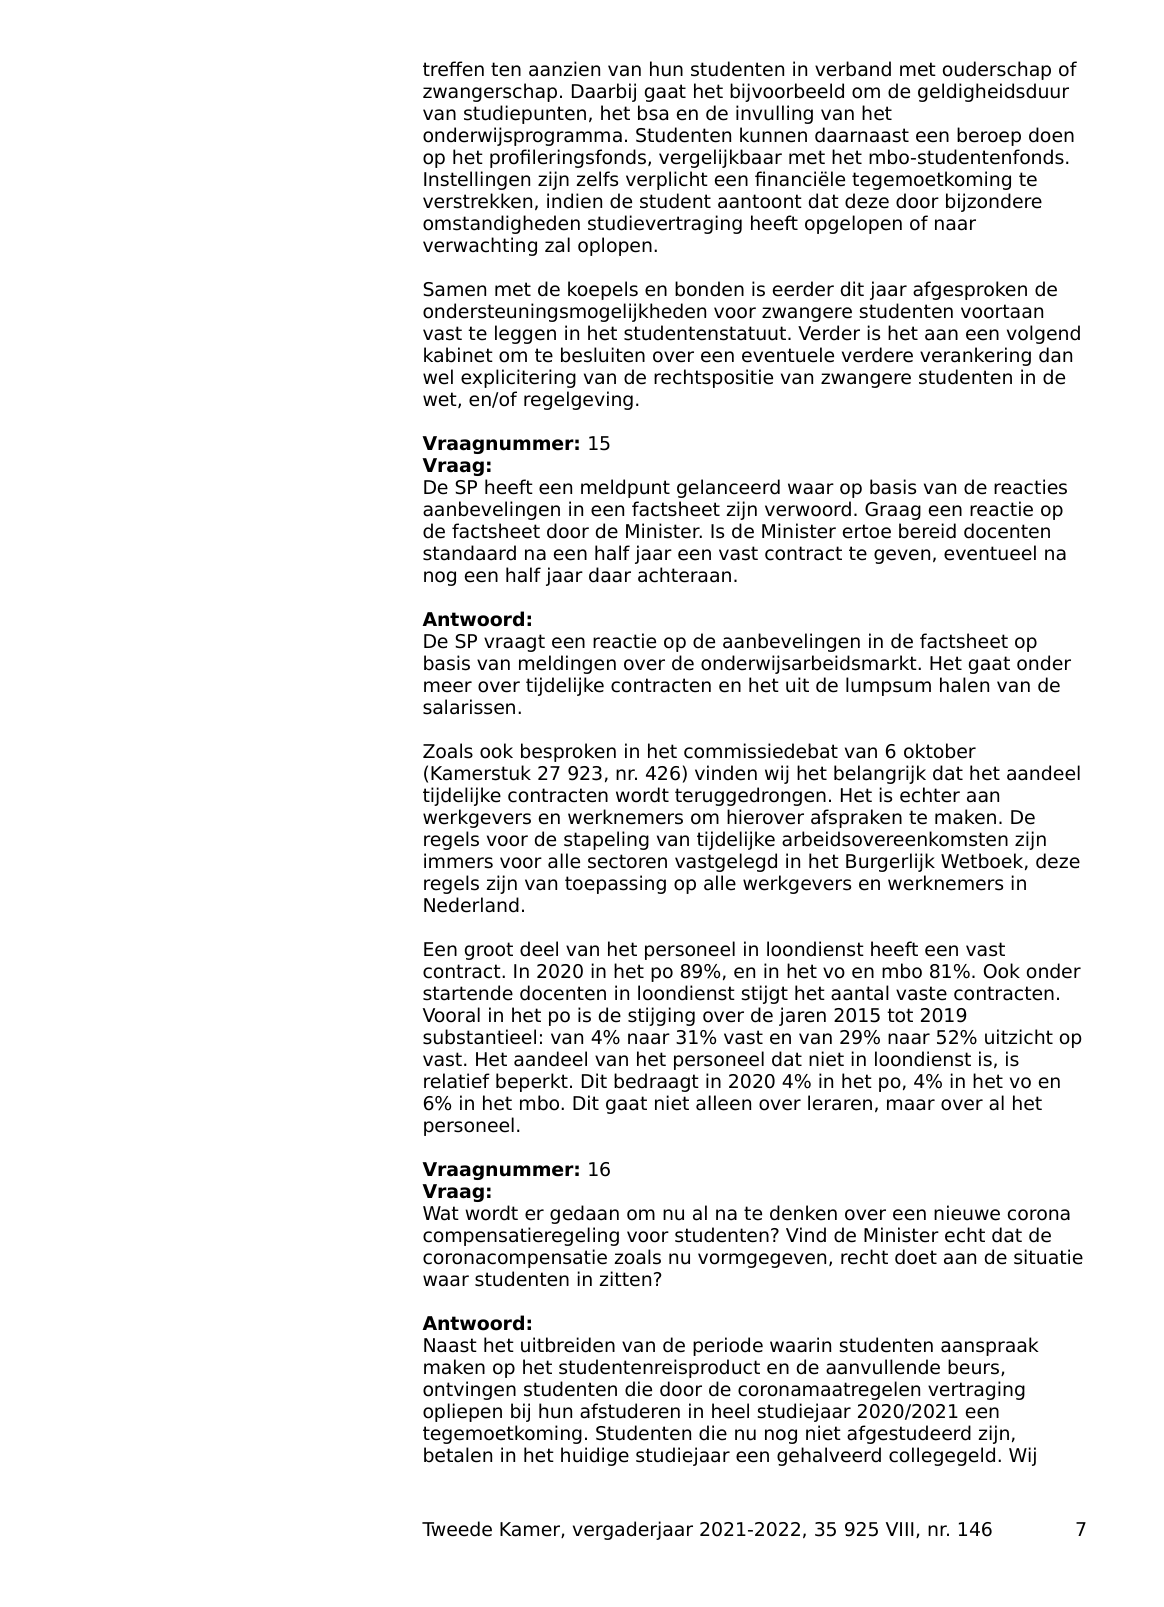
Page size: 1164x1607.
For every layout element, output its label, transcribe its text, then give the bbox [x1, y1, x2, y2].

text De SP heeft een meldpunt gelanceerd waar op basis van de reacties aanbevelingen in een factsheet zijn verwoord. Graag een reactie op de factsheet door de Minister. Is de Minister ertoe bereid docenten standaard na een half jaar een vast contract te geven, eventueel na nog een half jaar daar achteraan. [422, 477, 1087, 587]
text Antwoord: [422, 609, 1087, 631]
text Een groot deel van het personeel in loondienst heeft een vast contract. In 2020 in het po 89%, en in het vo en mbo 81%. Ook onder startende docenten in loondienst stijgt het aantal vaste contracten. Vooral in het po is de stijging over de jaren 2015 tot 2019 substantieel: van 4% naar 31% vast en van 29% naar 52% uitzicht op vast. Het aandeel van het personeel dat niet in loondienst is, is relatief beperkt. Dit bedraagt in 2020 4% in het po, 4% in het vo en 6% in het mbo. Dit gaat niet alleen over leraren, maar over al het personeel. [422, 939, 1087, 1137]
text Naast het uitbreiden van de periode waarin studenten aanspraak maken op het studentenreisproduct en de aanvullende beurs, ontvingen studenten die door de coronamaatregelen vertraging opliepen bij hun afstuderen in heel studiejaar 2020/2021 een tegemoetkoming. Studenten die nu nog niet afgestudeerd zijn, betalen in het huidige studiejaar een gehalveerd collegegeld. Wij [422, 1335, 1087, 1467]
text Samen met de koepels en bonden is eerder dit jaar afgesproken de ondersteuningsmogelijkheden voor zwangere studenten voortaan vast te leggen in het studentenstatuut. Verder is het aan een volgend kabinet om te besluiten over een eventuele verdere verankering dan wel explicitering van de rechtspositie van zwangere studenten in de wet, en/of regelgeving. [422, 279, 1087, 411]
text Antwoord: [422, 1313, 1087, 1335]
text Vraagnummer: 15 [422, 433, 1087, 455]
text Zoals ook besproken in het commissiedebat van 6 oktober (Kamerstuk 27 923, nr. 426) vinden wij het belangrijk dat het aandeel tijdelijke contracten wordt teruggedrongen. Het is echter aan werkgevers en werknemers om hierover afspraken te maken. De regels voor de stapeling van tijdelijke arbeidsovereenkomsten zijn immers voor alle sectoren vastgelegd in het Burgerlijk Wetboek, deze regels zijn van toepassing op alle werkgevers en werknemers in Nederland. [422, 741, 1087, 917]
text treffen ten aanzien van hun studenten in verband met ouderschap of zwangerschap. Daarbij gaat het bijvoorbeeld om de geldigheidsduur van studiepunten, het bsa en de invulling van het onderwijsprogramma. Studenten kunnen daarnaast een beroep doen op het profileringsfonds, vergelijkbaar met het mbo-studentenfonds. Instellingen zijn zelfs verplicht een financiële tegemoetkoming te verstrekken, indien de student aantoont dat deze door bijzondere omstandigheden studievertraging heeft opgelopen of naar verwachting zal oplopen. [422, 59, 1087, 257]
text Vraag: [422, 1181, 1087, 1203]
text De SP vraagt een reactie op de aanbevelingen in de factsheet op basis van meldingen over de onderwijsarbeidsmarkt. Het gaat onder meer over tijdelijke contracten en het uit de lumpsum halen van de salarissen. [422, 631, 1087, 719]
text Vraag: [422, 455, 1087, 477]
text Wat wordt er gedaan om nu al na te denken over een nieuwe corona compensatieregeling voor studenten? Vind de Minister echt dat de coronacompensatie zoals nu vormgegeven, recht doet aan de situatie waar studenten in zitten? [422, 1203, 1087, 1291]
text Vraagnummer: 16 [422, 1159, 1087, 1181]
